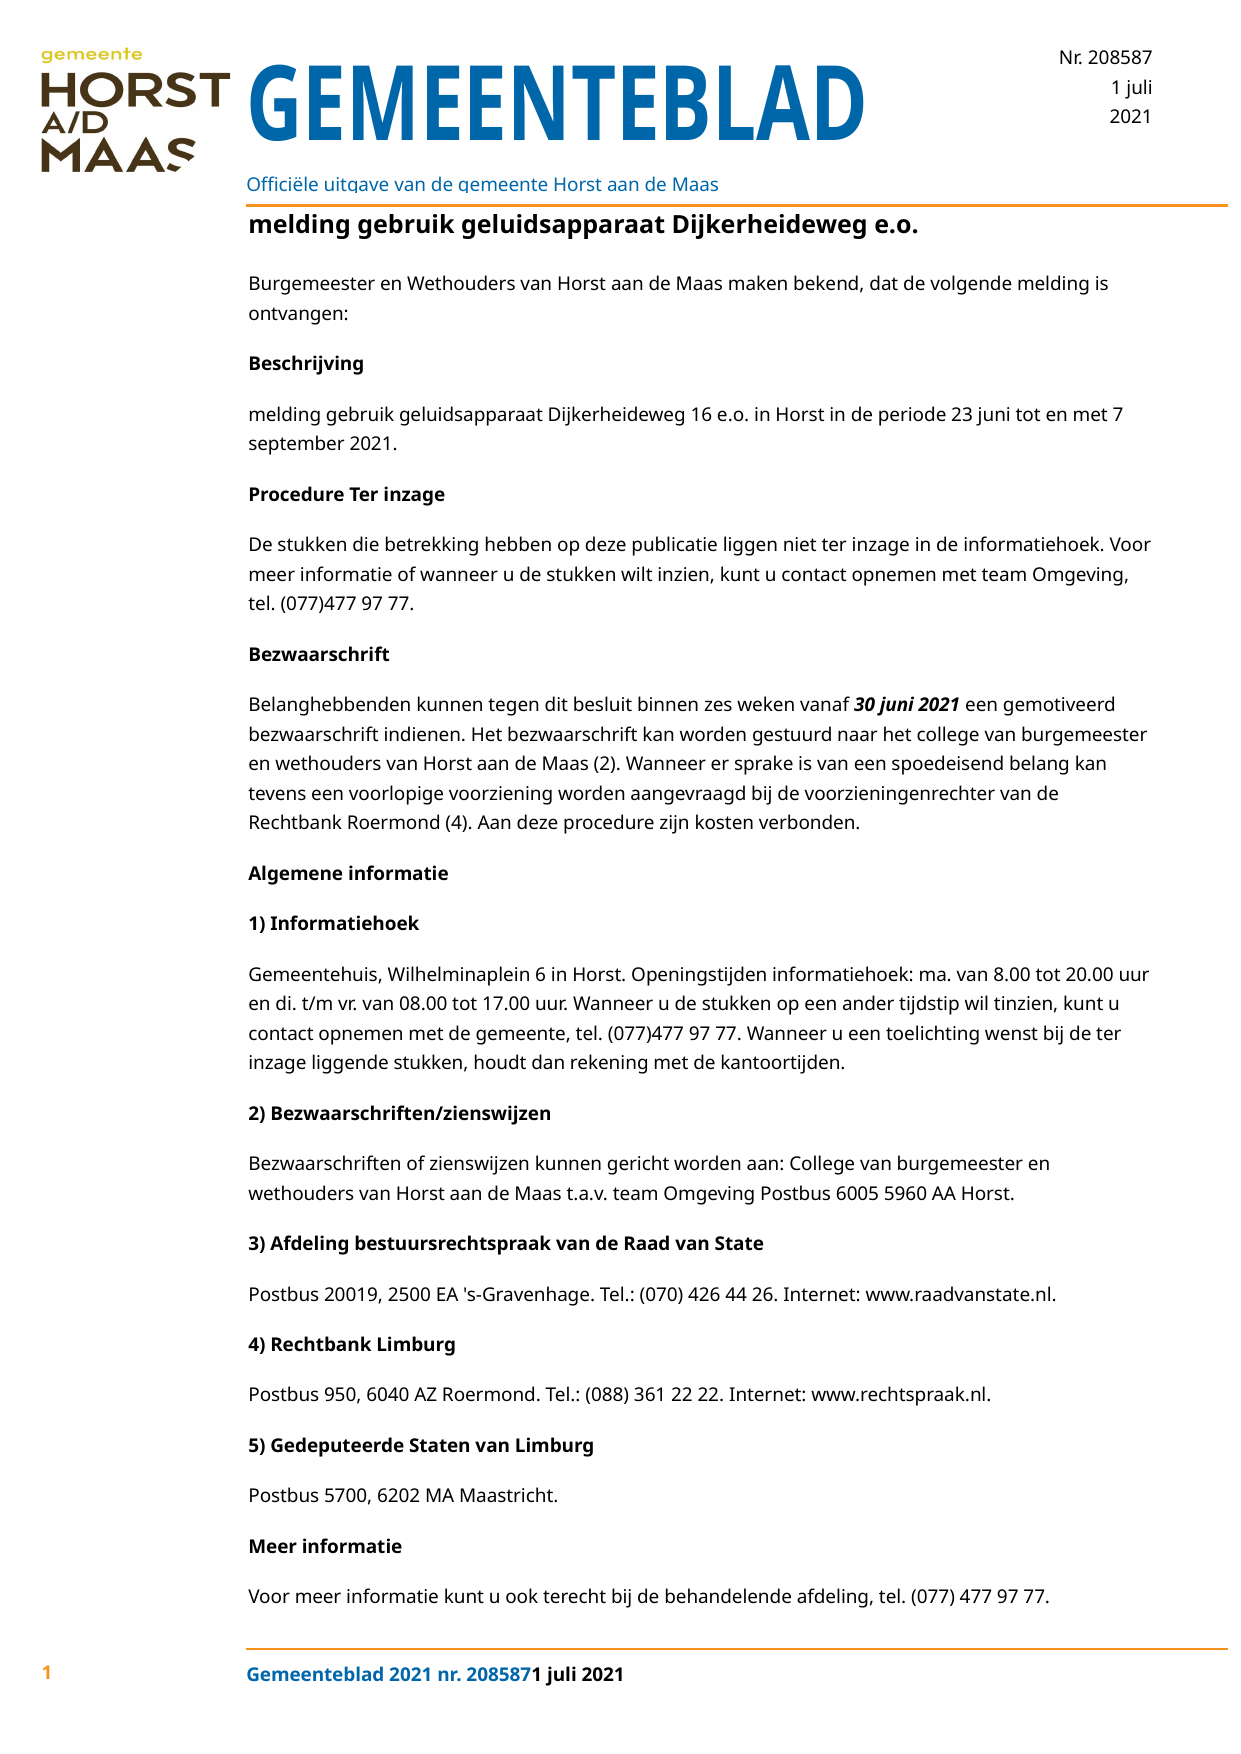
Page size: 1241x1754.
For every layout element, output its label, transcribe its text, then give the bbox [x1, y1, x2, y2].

text De stukken die betrekking hebben op deze publicatie liggen niet ter inzage in de informatiehoek. Voor meer informatie of wanneer u de stukken wilt inzien, kunt u contact opnemen met team Omgeving, tel. (077)477 97 77. [248, 531, 1152, 616]
text Burgemeester en Wethouders van Horst aan de Maas maken bekend, dat de volgende melding is ontvangen: [248, 270, 1152, 326]
text Postbus 20019, 2500 EA 's-Gravenhage. Tel.: (070) 426 44 26. Internet: www.raadvanstate.nl. [248, 1281, 1152, 1306]
text Algemene informatie [248, 860, 1152, 886]
text Bezwaarschriften of zienswijzen kunnen gericht worden aan: College van burgemeester en wethouders van Horst aan de Maas t.a.v. team Omgeving Postbus 6005 5960 AA Horst. [248, 1150, 1152, 1206]
text 3) Afdeling bestuursrechtspraak van de Raad van State [248, 1230, 1152, 1256]
text Beschrijving [248, 350, 1152, 376]
text 4) Rechtbank Limburg [248, 1331, 1152, 1357]
text Voor meer informatie kunt u ook terecht bij de behandelende afdeling, tel. (077) 477 97 77. [248, 1583, 1152, 1609]
text Belanghebbenden kunnen tegen dit besluit binnen zes weken vanaf 30 juni 2021 een gemotiveerd bezwaarschrift indienen. Het bezwaarschrift kan worden gestuurd naar het college van burgemeester en wethouders van Horst aan de Maas (2). Wanneer er sprake is van een spoedeisend belang kan tevens een voorlopige voorziening worden aangevraagd bij de voorzieningenrechter van de Rechtbank Roermond (4). Aan deze procedure zijn kosten verbonden. [248, 691, 1152, 835]
text Postbus 950, 6040 AZ Roermond. Tel.: (088) 361 22 22. Internet: www.rechtspraak.nl. [248, 1382, 1152, 1407]
text Meer informatie [248, 1533, 1152, 1558]
text Procedure Ter inzage [248, 481, 1152, 506]
text melding gebruik geluidsapparaat Dijkerheideweg 16 e.o. in Horst in de periode 23 juni tot en met 7 september 2021. [248, 401, 1152, 456]
text Postbus 5700, 6202 MA Maastricht. [248, 1482, 1152, 1508]
picture [41, 47, 231, 172]
text 5) Gedeputeerde Staten van Limburg [248, 1432, 1152, 1458]
text melding gebruik geluidsapparaat Dijkerheideweg e.o. [248, 207, 1152, 241]
text Bezwaarschrift [248, 641, 1152, 666]
text 2) Bezwaarschriften/zienswijzen [248, 1100, 1152, 1126]
text Gemeentehuis, Wilhelminaplein 6 in Horst. Openingstijden informatiehoek: ma. van 8.00 tot 20.00 uur en di. t/m vr. van 08.00 tot 17.00 uur. Wanneer u de stukken op een ander tijdstip wil tinzien, kunt u contact opnemen met de gemeente, tel. (077)477 97 77. Wanneer u een toelichting wenst bij de ter inzage liggende stukken, houdt dan rekening met de kantoortijden. [248, 961, 1152, 1075]
text 1) Informatiehoek [248, 910, 1152, 936]
